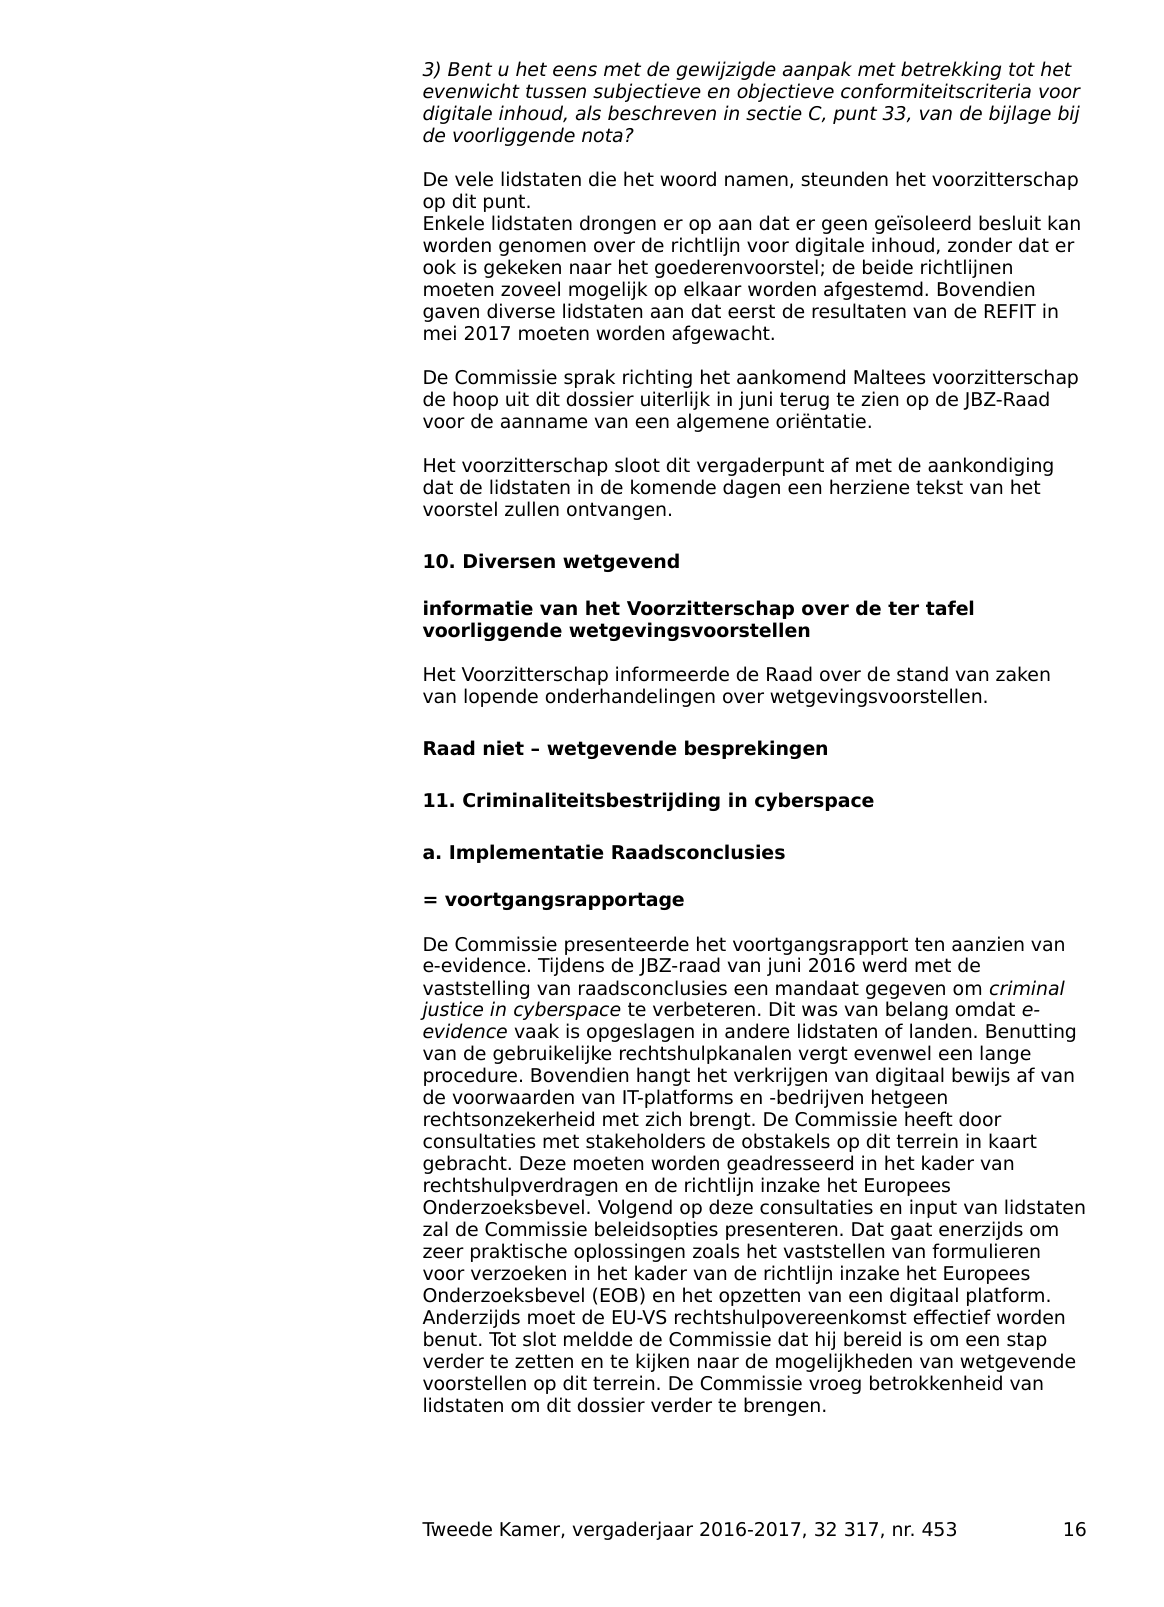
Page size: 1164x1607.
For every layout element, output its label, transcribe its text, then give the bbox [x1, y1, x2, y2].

text 3) Bent u het eens met de gewijzigde aanpak met betrekking tot het evenwicht tussen subjectieve en objectieve conformiteitscriteria voor digitale inhoud, als beschreven in sectie C, punt 33, van de bijlage bij de voorliggende nota? [422, 59, 1087, 147]
text De vele lidstaten die het woord namen, steunden het voorzitterschap op dit punt. [422, 169, 1087, 213]
subtitle a. Implementatie Raadsconclusies [422, 842, 1087, 864]
text De Commissie sprak richting het aankomend Maltees voorzitterschap de hoop uit dit dossier uiterlijk in juni terug te zien op de JBZ-Raad voor de aanname van een algemene oriëntatie. [422, 367, 1087, 433]
text De Commissie presenteerde het voortgangsrapport ten aanzien van e-evidence. Tijdens de JBZ-raad van juni 2016 werd met de vaststelling van raadsconclusies een mandaat gegeven om criminal justice in cyberspace te verbeteren. Dit was van belang omdat e-evidence vaak is opgeslagen in andere lidstaten of landen. Benutting van de gebruikelijke rechtshulpkanalen vergt evenwel een lange procedure. Bovendien hangt het verkrijgen van digitaal bewijs af van de voorwaarden van IT-platforms en -bedrijven hetgeen rechtsonzekerheid met zich brengt. De Commissie heeft door consultaties met stakeholders de obstakels op dit terrein in kaart gebracht. Deze moeten worden geadresseerd in het kader van rechtshulpverdragen en de richtlijn inzake het Europees Onderzoeksbevel. Volgend op deze consultaties en input van lidstaten zal de Commissie beleidsopties presenteren. Dat gaat enerzijds om zeer praktische oplossingen zoals het vaststellen van formulieren voor verzoeken in het kader van de richtlijn inzake het Europees Onderzoeksbevel (EOB) en het opzetten van een digitaal platform. Anderzijds moet de EU-VS rechtshulpovereenkomst effectief worden benut. Tot slot meldde de Commissie dat hij bereid is om een stap verder te zetten en te kijken naar de mogelijkheden van wetgevende voorstellen op dit terrein. De Commissie vroeg betrokkenheid van lidstaten om dit dossier verder te brengen. [422, 933, 1087, 1417]
text informatie van het Voorzitterschap over de ter tafel voorliggende wetgevingsvoorstellen [422, 598, 1087, 642]
text Enkele lidstaten drongen er op aan dat er geen geïsoleerd besluit kan worden genomen over de richtlijn voor digitale inhoud, zonder dat er ook is gekeken naar het goederenvoorstel; de beide richtlijnen moeten zoveel mogelijk op elkaar worden afgestemd. Bovendien gaven diverse lidstaten aan dat eerst de resultaten van de REFIT in mei 2017 moeten worden afgewacht. [422, 213, 1087, 345]
text Het Voorzitterschap informeerde de Raad over de stand van zaken van lopende onderhandelingen over wetgevingsvoorstellen. [422, 664, 1087, 708]
text = voortgangsrapportage [422, 889, 1087, 911]
subtitle 10. Diversen wetgevend [422, 551, 1087, 573]
subtitle 11. Criminaliteitsbestrijding in cyberspace [422, 790, 1087, 812]
text Het voorzitterschap sloot dit vergaderpunt af met de aankondiging dat de lidstaten in de komende dagen een herziene tekst van het voorstel zullen ontvangen. [422, 455, 1087, 521]
subtitle Raad niet – wetgevende besprekingen [422, 738, 1087, 760]
